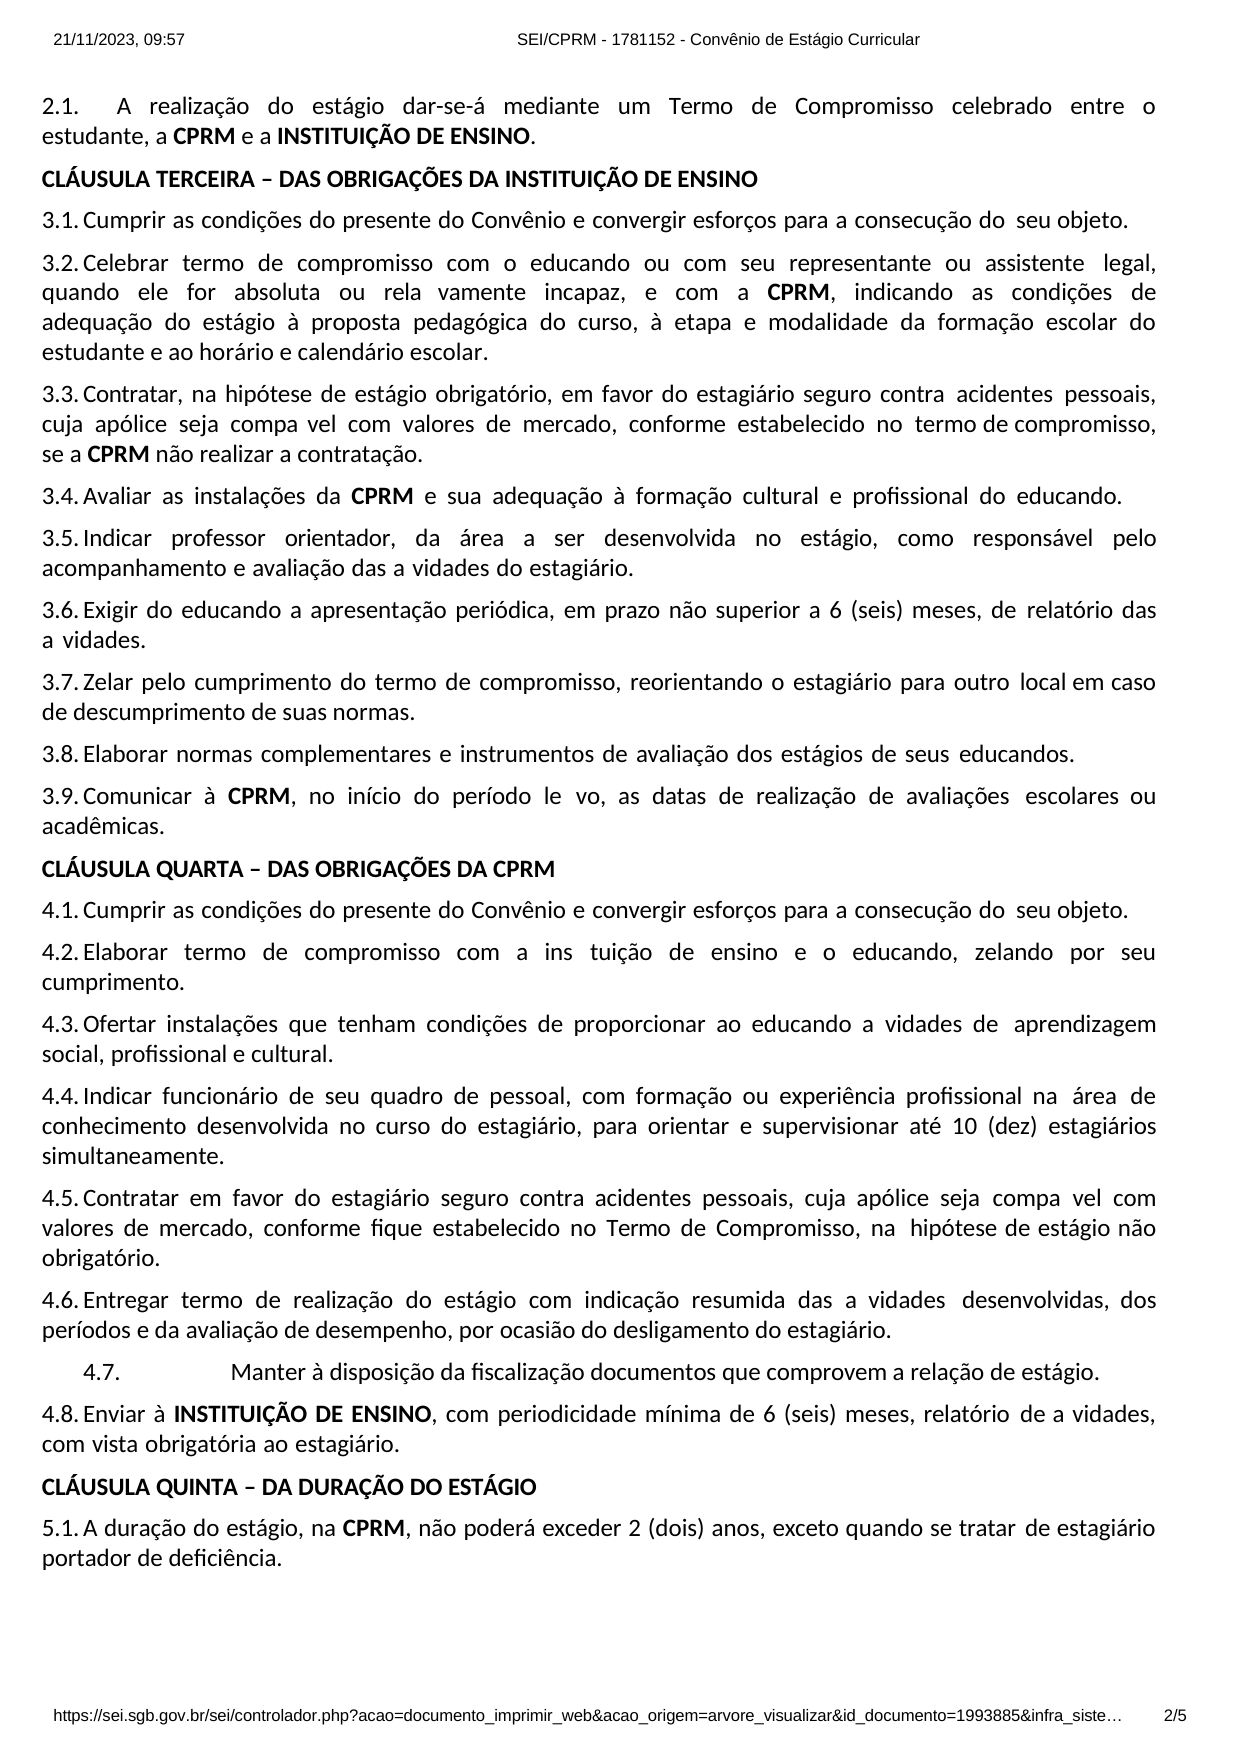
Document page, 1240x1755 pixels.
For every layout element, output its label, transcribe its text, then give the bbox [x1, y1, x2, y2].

list Entregar termo de realização do estágio com indicação resumida das a vidades desenvolvidas, dos períodos e da avaliação de desempenho, por ocasião do desligamento do estagiário. [42, 1284, 1157, 1344]
list CLÁUSULA QUINTA – DA DURAÇÃO DO ESTÁGIO [0, 1471, 1198, 1501]
list CLÁUSULA QUARTA – DAS OBRIGAÇÕES DA CPRM [0, 853, 1198, 883]
list A realização do estágio dar-se-á mediante um Termo de Compromisso celebrado entre o estudante, a CPRM e a INSTITUIÇÃO DE ENSINO. [42, 91, 1157, 151]
list Comunicar à CPRM, no início do período le vo, as datas de realização de avaliações escolares ou acadêmicas. [42, 781, 1157, 840]
list Indicar funcionário de seu quadro de pessoal, com formação ou experiência proﬁssional na área de conhecimento desenvolvida no curso do estagiário, para orientar e supervisionar até 10 (dez) estagiários simultaneamente. [42, 1081, 1157, 1170]
list Cumprir as condições do presente do Convênio e convergir esforços para a consecução do seu objeto. [42, 205, 1157, 235]
list Elaborar termo de compromisso com a ins tuição de ensino e o educando, zelando por seu cumprimento. [42, 937, 1157, 997]
list Cumprir as condições do presente do Convênio e convergir esforços para a consecução do seu objeto. [42, 895, 1157, 925]
list Zelar pelo cumprimento do termo de compromisso, reorientando o estagiário para outro local em caso de descumprimento de suas normas. [42, 667, 1157, 726]
list A duração do estágio, na CPRM, não poderá exceder 2 (dois) anos, exceto quando se tratar de estagiário portador de deﬁciência. [42, 1513, 1157, 1572]
list Avaliar as instalações da CPRM e sua adequação à formação cultural e proﬁssional do educando. [42, 481, 1157, 510]
list Indicar professor orientador, da área a ser desenvolvida no estágio, como responsável pelo acompanhamento e avaliação das a vidades do estagiário. [42, 523, 1157, 582]
list CLÁUSULA TERCEIRA – DAS OBRIGAÇÕES DA INSTITUIÇÃO DE ENSINO [0, 163, 1198, 193]
list Ofertar instalações que tenham condições de proporcionar ao educando a vidades de aprendizagem social, proﬁssional e cultural. [42, 1009, 1157, 1069]
list Manter à disposição da ﬁscalização documentos que comprovem a relação de estágio. [83, 1357, 1198, 1387]
list Enviar à INSTITUIÇÃO DE ENSINO, com periodicidade mínima de 6 (seis) meses, relatório de a vidades, com vista obrigatória ao estagiário. [42, 1399, 1157, 1458]
list Contratar, na hipótese de estágio obrigatório, em favor do estagiário seguro contra acidentes pessoais, cuja apólice seja compa vel com valores de mercado, conforme estabelecido no termo de compromisso, se a CPRM não realizar a contratação. [42, 379, 1157, 468]
list Celebrar termo de compromisso com o educando ou com seu representante ou assistente legal, quando ele for absoluta ou rela vamente incapaz, e com a CPRM, indicando as condições de adequação do estágio à proposta pedagógica do curso, à etapa e modalidade da formação escolar do estudante e ao horário e calendário escolar. [42, 247, 1157, 366]
list Elaborar normas complementares e instrumentos de avaliação dos estágios de seus educandos. [42, 739, 1157, 768]
list Contratar em favor do estagiário seguro contra acidentes pessoais, cuja apólice seja compa vel com valores de mercado, conforme ﬁque estabelecido no Termo de Compromisso, na hipótese de estágio não obrigatório. [42, 1183, 1157, 1272]
list Exigir do educando a apresentação periódica, em prazo não superior a 6 (seis) meses, de relatório das a vidades. [42, 595, 1157, 654]
